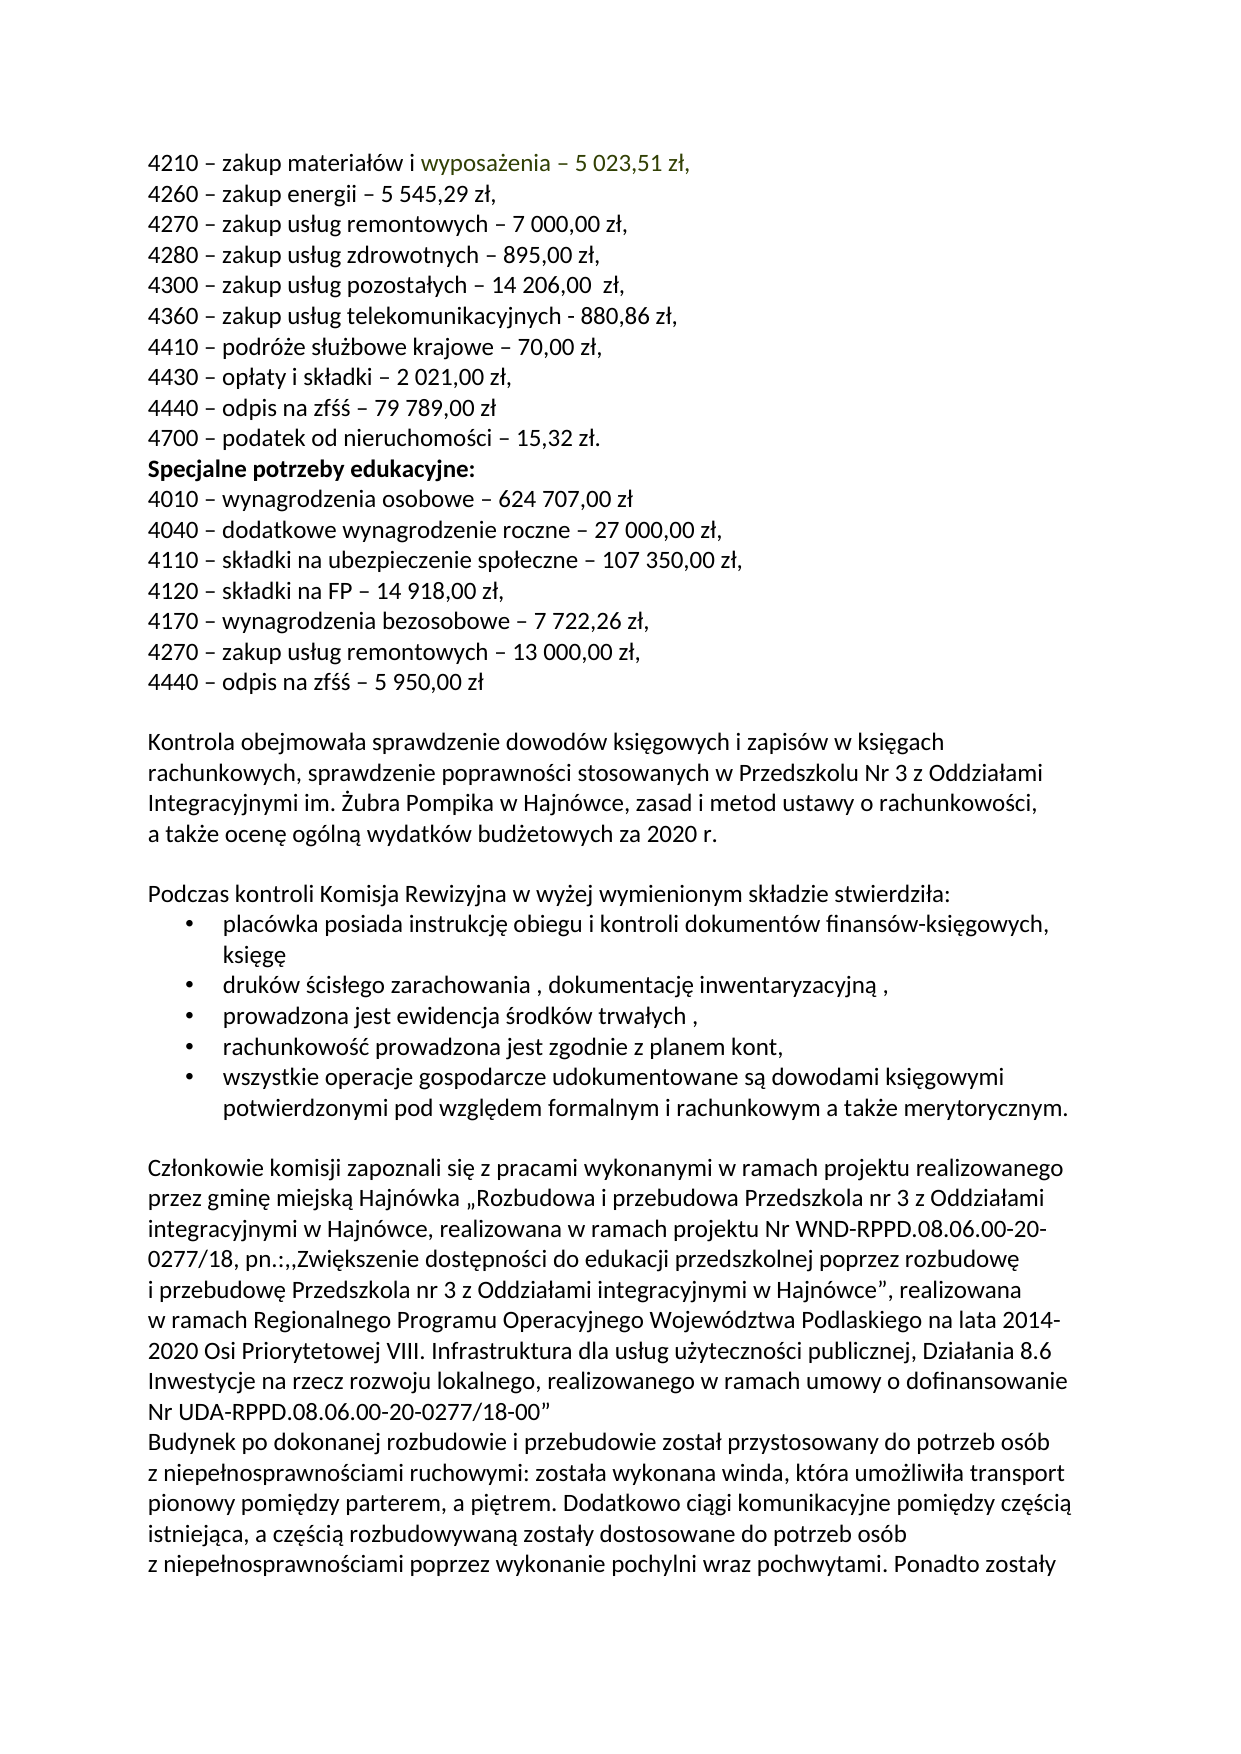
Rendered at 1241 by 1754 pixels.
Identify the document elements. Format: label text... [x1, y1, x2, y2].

text 4300 – zakup usług pozostałych – 14 206,00 zł, [148, 270, 1093, 300]
text 4170 – wynagrodzenia bezosobowe – 7 722,26 zł, [148, 605, 1093, 636]
text 4270 – zakup usług remontowych – 7 000,00 zł, [148, 209, 1093, 239]
text 4110 – składki na ubezpieczenie społeczne – 107 350,00 zł, [148, 544, 1093, 575]
text 4260 – zakup energii – 5 545,29 zł, [148, 178, 1093, 209]
subtitle Specjalne potrzeby edukacyjne: [148, 453, 1093, 483]
list druków ścisłego zarachowania , dokumentację inwentaryzacyjną , [185, 969, 1093, 1000]
text 4440 – odpis na zfśś – 79 789,00 zł [148, 392, 1093, 422]
text 4360 – zakup usług telekomunikacyjnych - 880,86 zł, [148, 300, 1093, 331]
text Członkowie komisji zapoznali się z pracami wykonanymi w ramach projektu realizowanego przez gminę miejską Hajnówka „Rozbudowa i przebudowa Przedszkola nr 3 z Oddziałami integracyjnymi w Hajnówce, realizowana w ramach projektu Nr WND-RPPD.08.06.00-20-0277/18, pn.:,,Zwiększenie dostępności do edukacji przedszkolnej poprzez rozbudowę i przebudowę Przedszkola nr 3 z Oddziałami integracyjnymi w Hajnówce”, realizowana w ramach Regionalnego Programu Operacyjnego Województwa Podlaskiego na lata 2014-2020 Osi Priorytetowej VIII. Infrastruktura dla usług użyteczności publicznej, Działania 8.6 Inwestycje na rzecz rozwoju lokalnego, realizowanego w ramach umowy o dofinansowanie Nr UDA-RPPD.08.06.00-20-0277/18-00” [148, 1152, 1093, 1426]
text 4440 – odpis na zfśś – 5 950,00 zł [148, 666, 1093, 697]
list prowadzona jest ewidencja środków trwałych , [185, 1000, 1093, 1031]
text 4040 – dodatkowe wynagrodzenie roczne – 27 000,00 zł, [148, 514, 1093, 544]
text Kontrola obejmowała sprawdzenie dowodów księgowych i zapisów w księgach rachunkowych, sprawdzenie poprawności stosowanych w Przedszkolu Nr 3 z Oddziałami Integracyjnymi im. Żubra Pompika w Hajnówce, zasad i metod ustawy o rachunkowości, a także ocenę ogólną wydatków budżetowych za 2020 r. [148, 726, 1093, 848]
text 4430 – opłaty i składki – 2 021,00 zł, [148, 361, 1093, 392]
text Podczas kontroli Komisja Rewizyjna w wyżej wymienionym składzie stwierdziła: [148, 878, 1093, 908]
text 4270 – zakup usług remontowych – 13 000,00 zł, [148, 636, 1093, 666]
text Budynek po dokonanej rozbudowie i przebudowie został przystosowany do potrzeb osób z niepełnosprawnościami ruchowymi: została wykonana winda, która umożliwiła transport pionowy pomiędzy parterem, a piętrem. Dodatkowo ciągi komunikacyjne pomiędzy częścią istniejąca, a częścią rozbudowywaną zostały dostosowane do potrzeb osób z niepełnosprawnościami poprzez wykonanie pochylni wraz pochwytami. Ponadto zostały [148, 1426, 1093, 1579]
list rachunkowość prowadzona jest zgodnie z planem kont, [185, 1031, 1093, 1061]
text 4010 – wynagrodzenia osobowe – 624 707,00 zł [148, 483, 1093, 514]
list placówka posiada instrukcję obiegu i kontroli dokumentów finansów-księgowych, księgę [185, 908, 1093, 969]
text 4700 – podatek od nieruchomości – 15,32 zł. [148, 422, 1093, 453]
text 4210 – zakup materiałów i wyposażenia – 5 023,51 zł, [148, 148, 1093, 178]
text 4280 – zakup usług zdrowotnych – 895,00 zł, [148, 239, 1093, 270]
list wszystkie operacje gospodarcze udokumentowane są dowodami księgowymi potwierdzonymi pod względem formalnym i rachunkowym a także merytorycznym. [185, 1061, 1093, 1122]
text 4410 – podróże służbowe krajowe – 70,00 zł, [148, 331, 1093, 361]
text 4120 – składki na FP – 14 918,00 zł, [148, 575, 1093, 605]
